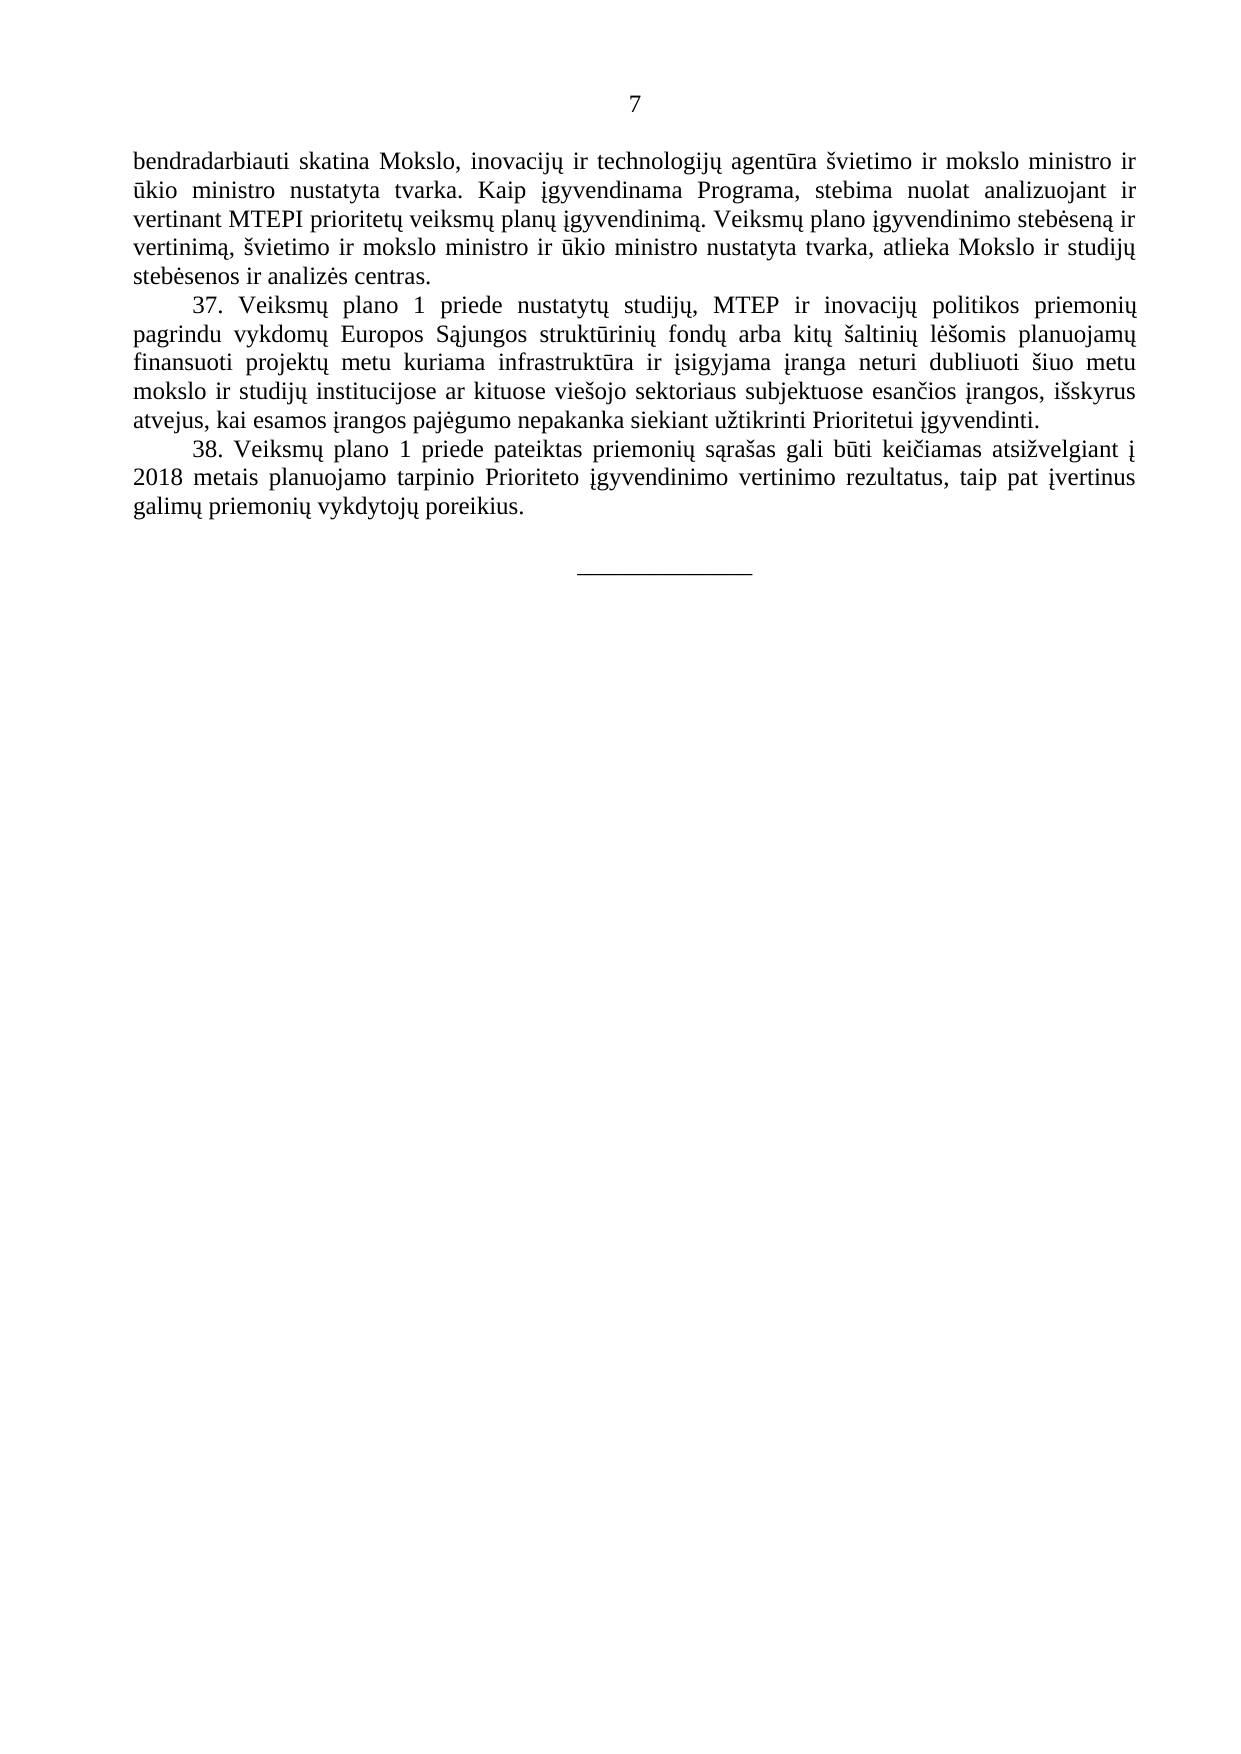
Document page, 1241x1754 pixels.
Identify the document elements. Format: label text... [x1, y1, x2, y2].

text ______________ [133, 549, 1137, 577]
text 38. Veiksmų plano 1 priede pateiktas priemonių sąrašas gali būti keičiamas atsižvelgiant į 2018 metais planuojamo tarpinio Prioriteto įgyvendinimo vertinimo rezultatus, taip pat įvertinus galimų priemonių vykdytojų poreikius. [133, 434, 1137, 520]
text bendradarbiauti skatina Mokslo, inovacijų ir technologijų agentūra švietimo ir mokslo ministro ir ūkio ministro nustatyta tvarka. Kaip įgyvendinama Programa, stebima nuolat analizuojant ir vertinant MTEPI prioritetų veiksmų planų įgyvendinimą. Veiksmų plano įgyvendinimo stebėseną ir vertinimą, švietimo ir mokslo ministro ir ūkio ministro nustatyta tvarka, atlieka Mokslo ir studijų stebėsenos ir analizės centras. [133, 146, 1137, 290]
text 37. Veiksmų plano 1 priede nustatytų studijų, MTEP ir inovacijų politikos priemonių pagrindu vykdomų Europos Sąjungos struktūrinių fondų arba kitų šaltinių lėšomis planuojamų finansuoti projektų metu kuriama infrastruktūra ir įsigyjama įranga neturi dubliuoti šiuo metu mokslo ir studijų institucijose ar kituose viešojo sektoriaus subjektuose esančios įrangos, išskyrus atvejus, kai esamos įrangos pajėgumo nepakanka siekiant užtikrinti Prioritetui įgyvendinti. [133, 290, 1137, 434]
